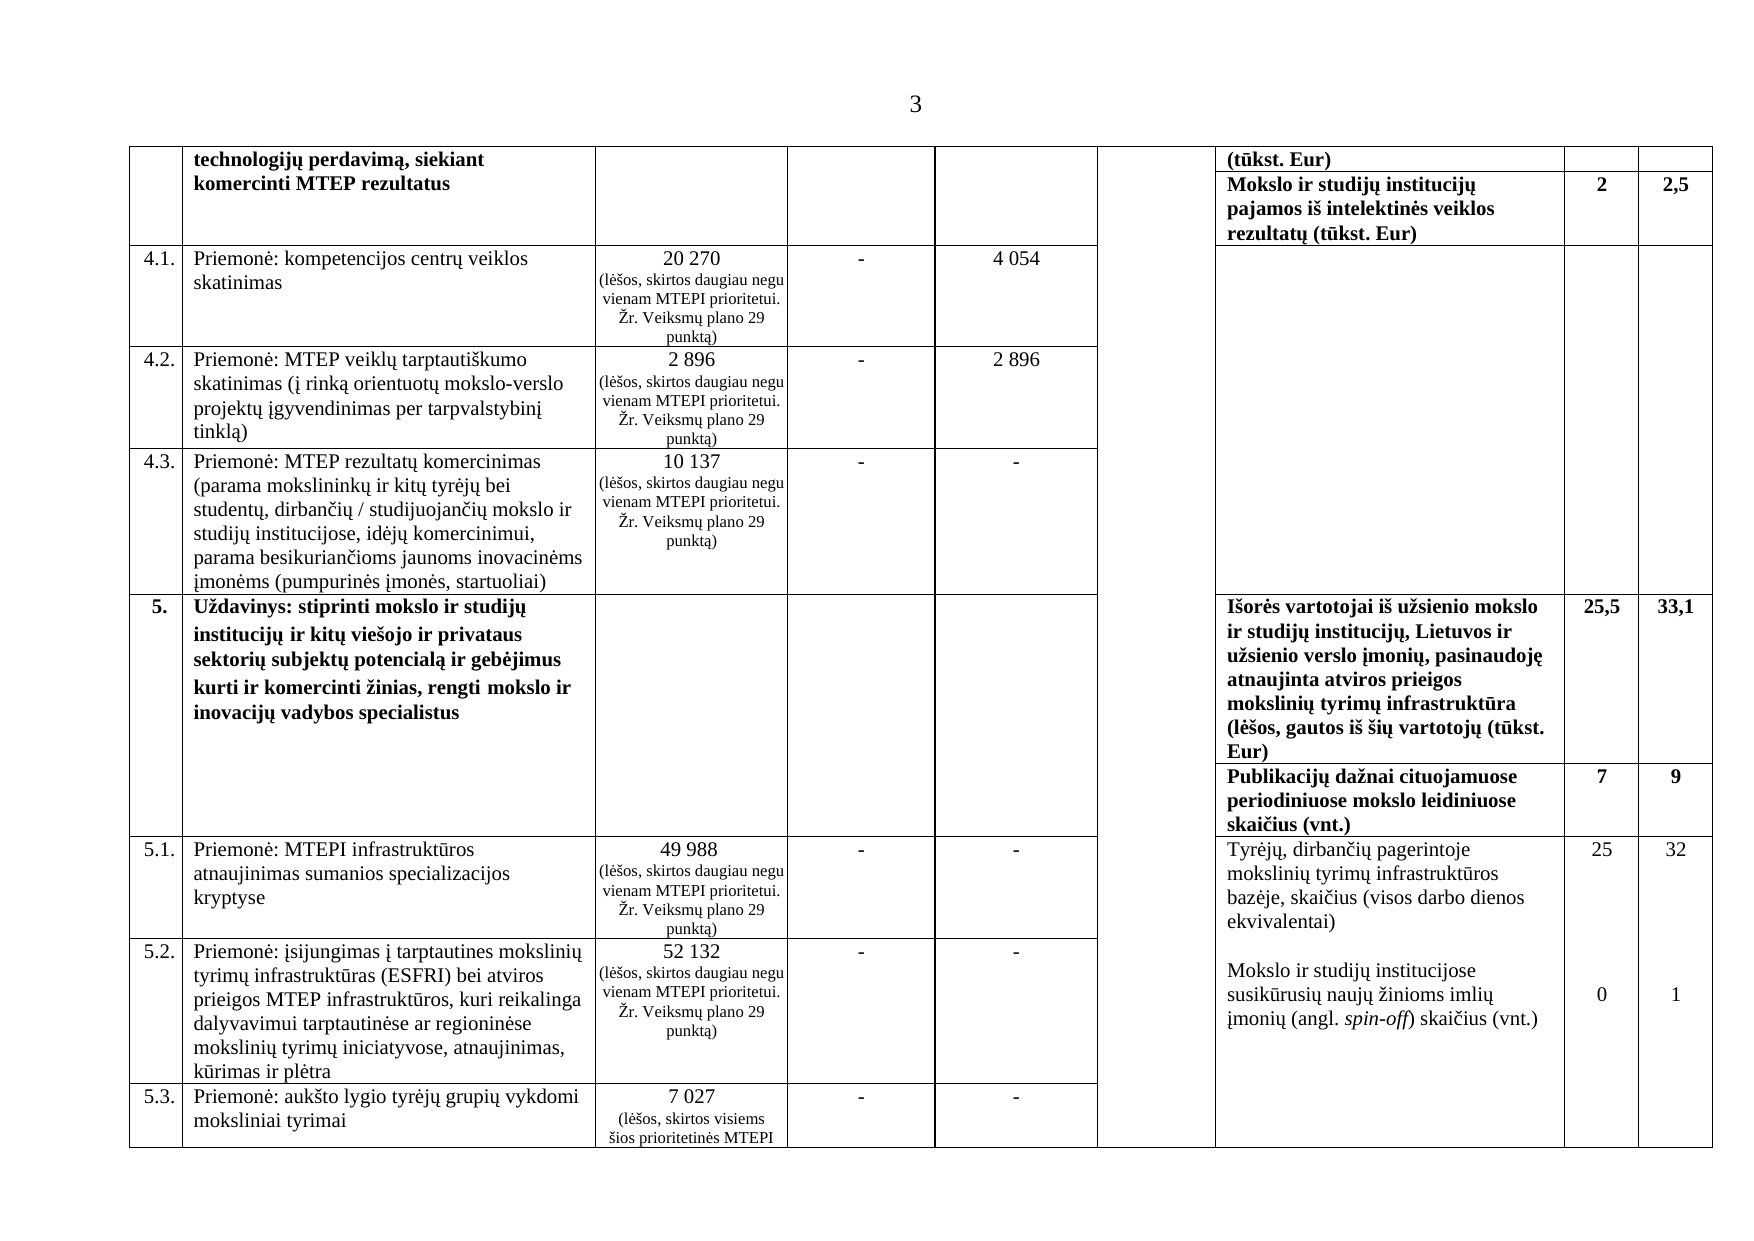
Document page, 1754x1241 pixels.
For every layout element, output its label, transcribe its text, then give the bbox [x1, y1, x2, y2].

table_cell 5. [130, 595, 182, 836]
table_cell 5.3. [130, 1084, 182, 1147]
table_cell 7 027 (lėšos, skirtos visiems šios prioritetinės MTEPI [596, 1084, 787, 1147]
table_cell 49 988 (lėšos, skirtos daugiau negu vienam MTEPI prioritetui. Žr. Veiksmų plano 29 punktą) [596, 837, 787, 938]
table_cell [596, 595, 787, 836]
table_cell 2,5 [1639, 172, 1712, 244]
table_cell - [788, 246, 934, 346]
table_cell [788, 595, 934, 836]
table_cell Priemonė: MTEP rezultatų komercinimas (parama mokslininkų ir kitų tyrėjų bei studentų, dirbančių / studijuojančių mokslo ir studijų institucijose, idėjų komercinimui, parama besikuriančioms jaunoms inovacinėms įmonėms (pumpurinės įmonės, startuoliai) [183, 449, 595, 593]
table_cell 4.3. [130, 449, 182, 593]
table_cell 20 270 (lėšos, skirtos daugiau negu vienam MTEPI prioritetui. Žr. Veiksmų plano 29 punktą) [596, 246, 787, 346]
table_cell - [788, 1084, 934, 1147]
table_cell Priemonė: MTEPI infrastruktūros atnaujinimas sumanios specializacijos kryptyse [183, 837, 595, 938]
table_cell - [936, 837, 1097, 938]
table_cell [1565, 147, 1638, 171]
table_cell Tyrėjų, dirbančių pagerintoje mokslinių tyrimų infrastruktūros bazėje, skaičius (visos darbo dienos ekvivalentai) Mokslo ir studijų institucijose susikūrusių naujų žinioms imlių įmonių (angl. spin-off) skaičius (vnt.) [1216, 837, 1564, 1147]
table_cell 32 1 [1639, 837, 1712, 1147]
table_cell [788, 147, 934, 244]
table_cell - [936, 939, 1097, 1083]
table_cell 33,1 [1639, 595, 1712, 763]
table_cell [1098, 147, 1215, 1147]
table_cell - [788, 939, 934, 1083]
table_cell Publikacijų dažnai cituojamuose periodiniuose mokslo leidiniuose skaičius (vnt.) [1216, 764, 1564, 836]
table_cell [596, 147, 787, 244]
table_cell - [936, 1084, 1097, 1147]
table_cell technologijų perdavimą, siekiant komercinti MTEP rezultatus [183, 147, 595, 244]
table_cell 2 [1565, 172, 1638, 244]
table_cell [936, 147, 1097, 244]
table_cell [1565, 246, 1638, 593]
table_cell - [788, 449, 934, 593]
table_cell Mokslo ir studijų institucijų pajamos iš intelektinės veiklos rezultatų (tūkst. Eur) [1216, 172, 1564, 244]
table_cell 25 0 [1565, 837, 1638, 1147]
table_cell [1639, 147, 1712, 171]
table_cell 10 137 (lėšos, skirtos daugiau negu vienam MTEPI prioritetui. Žr. Veiksmų plano 29 punktą) [596, 449, 787, 593]
table_cell Priemonė: kompetencijos centrų veiklos skatinimas [183, 246, 595, 346]
table_cell 4.1. [130, 246, 182, 346]
table_cell - [788, 837, 934, 938]
table_cell Išorės vartotojai iš užsienio mokslo ir studijų institucijų, Lietuvos ir užsienio verslo įmonių, pasinaudoję atnaujinta atviros prieigos mokslinių tyrimų infrastruktūra (lėšos, gautos iš šių vartotojų (tūkst. Eur) [1216, 595, 1564, 763]
table_cell Priemonė: MTEP veiklų tarptautiškumo skatinimas (į rinką orientuotų mokslo-verslo projektų įgyvendinimas per tarpvalstybinį tinklą) [183, 347, 595, 448]
table_cell [1216, 246, 1564, 593]
table_cell 52 132 (lėšos, skirtos daugiau negu vienam MTEPI prioritetui. Žr. Veiksmų plano 29 punktą) [596, 939, 787, 1083]
table_cell 7 [1565, 764, 1638, 836]
table_cell [936, 595, 1097, 836]
table_cell Uždavinys: stiprinti mokslo ir studijų institucijų ir kitų viešojo ir privataus sektorių subjektų potencialą ir gebėjimus kurti ir komercinti žinias, rengti mokslo ir inovacijų vadybos specialistus [183, 595, 595, 836]
table_cell 9 [1639, 764, 1712, 836]
table_cell 25,5 [1565, 595, 1638, 763]
table_cell 5.1. [130, 837, 182, 938]
table_cell 2 896 [936, 347, 1097, 448]
table_cell Priemonė: aukšto lygio tyrėjų grupių vykdomi moksliniai tyrimai [183, 1084, 595, 1147]
table_cell - [936, 449, 1097, 593]
table_cell 5.2. [130, 939, 182, 1083]
table_cell 4 054 [936, 246, 1097, 346]
table_cell - [788, 347, 934, 448]
table_cell 2 896 (lėšos, skirtos daugiau negu vienam MTEPI prioritetui. Žr. Veiksmų plano 29 punktą) [596, 347, 787, 448]
table_cell [1639, 246, 1712, 593]
table_cell 4.2. [130, 347, 182, 448]
table_cell (tūkst. Eur) [1216, 147, 1564, 171]
table_cell [130, 147, 182, 244]
table_cell Priemonė: įsijungimas į tarptautines mokslinių tyrimų infrastruktūras (ESFRI) bei atviros prieigos MTEP infrastruktūros, kuri reikalinga dalyvavimui tarptautinėse ar regioninėse mokslinių tyrimų iniciatyvose, atnaujinimas, kūrimas ir plėtra [183, 939, 595, 1083]
